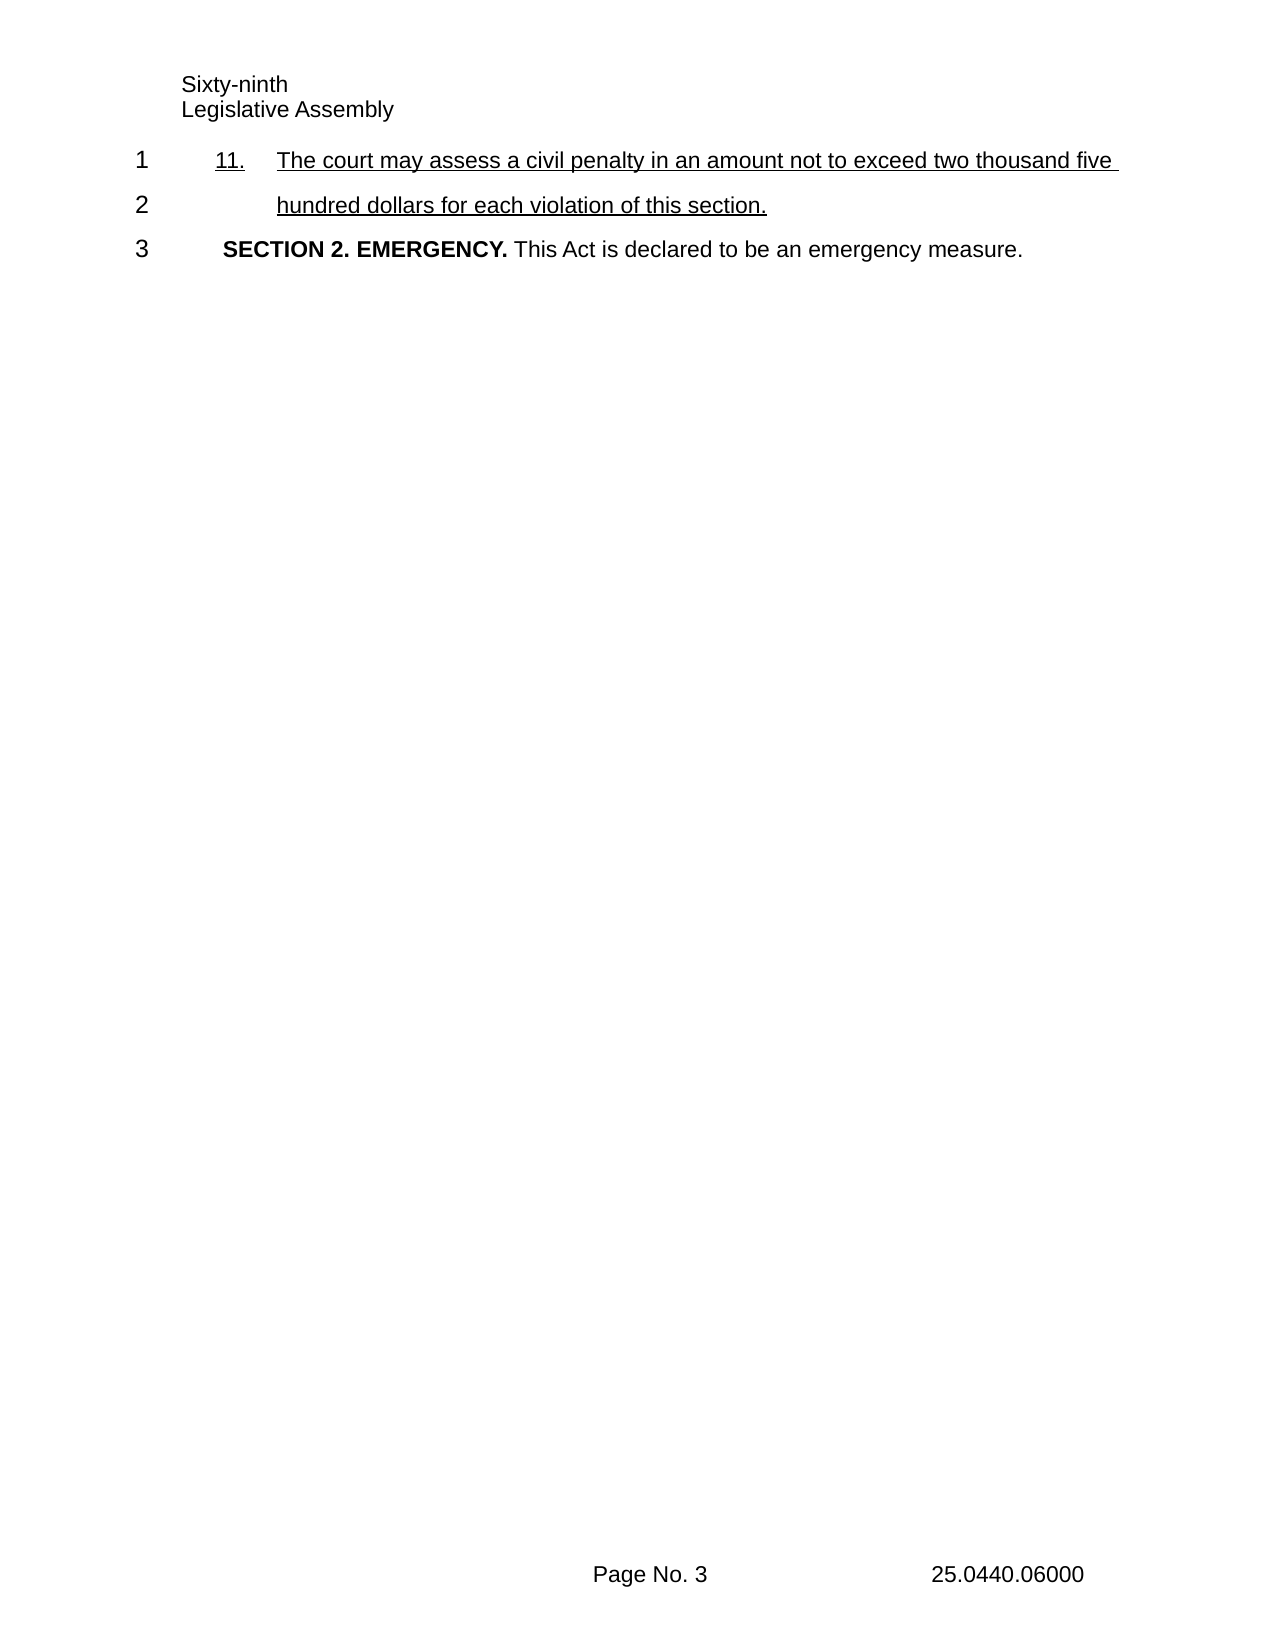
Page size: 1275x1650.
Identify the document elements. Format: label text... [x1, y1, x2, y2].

text SECTION 2. EMERGENCY. This Act is declared to be an emergency measure. [181, 222, 1154, 266]
text 11. The court may assess a civil penalty in an amount not to exceed two thousand five hundred dollars for each violation of this section. [181, 133, 1154, 222]
